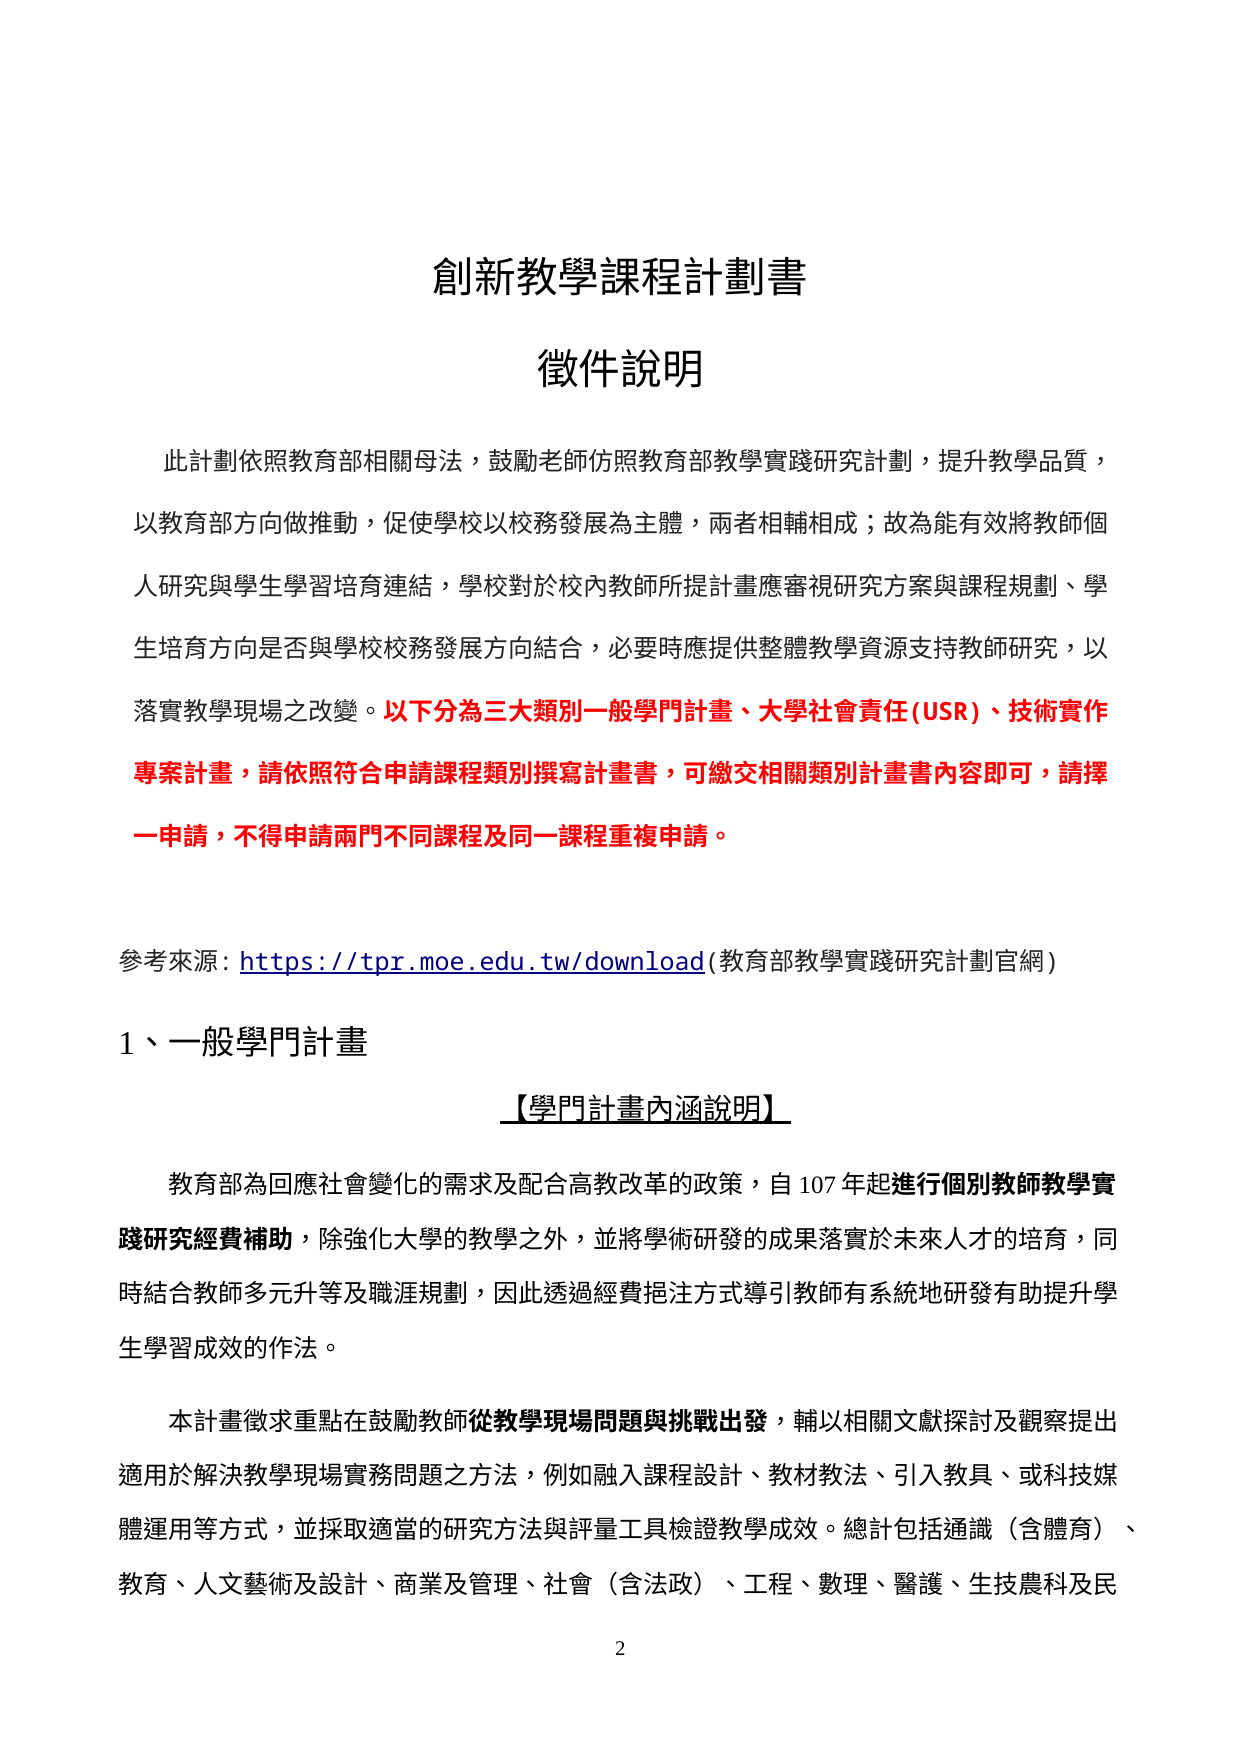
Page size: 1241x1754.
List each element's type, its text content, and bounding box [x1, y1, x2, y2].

text 徵件說明 [118, 325, 1122, 387]
text 教育部為回應社會變化的需求及配合高教改革的政策，自107年起進行個別教師教學實踐研究經費補助，除強化大學的教學之外，並將學術研發的成果落實於未來人才的培育，同時結合教師多元升等及職涯規劃，因此透過經費挹注方式導引教師有系統地研發有助提升學生學習成效的作法。 [118, 1165, 1122, 1364]
text 此計劃依照教育部相關母法，鼓勵老師仿照教育部教學實踐研究計劃，提升教學品質，以教育部方向做推動，促使學校以校務發展為主體，兩者相輔相成；故為能有效將教師個人研究與學生學習培育連結，學校對於校內教師所提計畫應審視研究方案與課程規劃、學生培育方向是否與學校校務發展方向結合，必要時應提供整體教學資源支持教師研究，以落實教學現場之改變。以下分為三大類別一般學門計畫、大學社會責任(USR)、技術實作專案計畫，請依照符合申請課程類別撰寫計畫書，可繳交相關類別計畫書內容即可，請擇一申請，不得申請兩門不同課程及同一課程重複申請。 [133, 417, 1110, 855]
text 本計畫徵求重點在鼓勵教師從教學現場問題與挑戰出發，輔以相關文獻探討及觀察提出適用於解決教學現場實務問題之方法，例如融入課程設計、教材教法、引入教具、或科技媒體運用等方式，並採取適當的研究方法與評量工具檢證教學成效。總計包括通識（含體育）、教育、人文藝術及設計、商業及管理、社會（含法政）、工程、數理、醫護、生技農科及民生等十個學門。 [118, 1401, 1122, 1601]
text 【學門計畫內涵說明】 [168, 1085, 1122, 1127]
text 參考來源: https://tpr.moe.edu.tw/download(教育部教學實踐研究計劃官網) [118, 917, 1110, 980]
text 創新教學課程計劃書 [118, 232, 1122, 295]
list 一般學門計畫 [118, 999, 1122, 1061]
